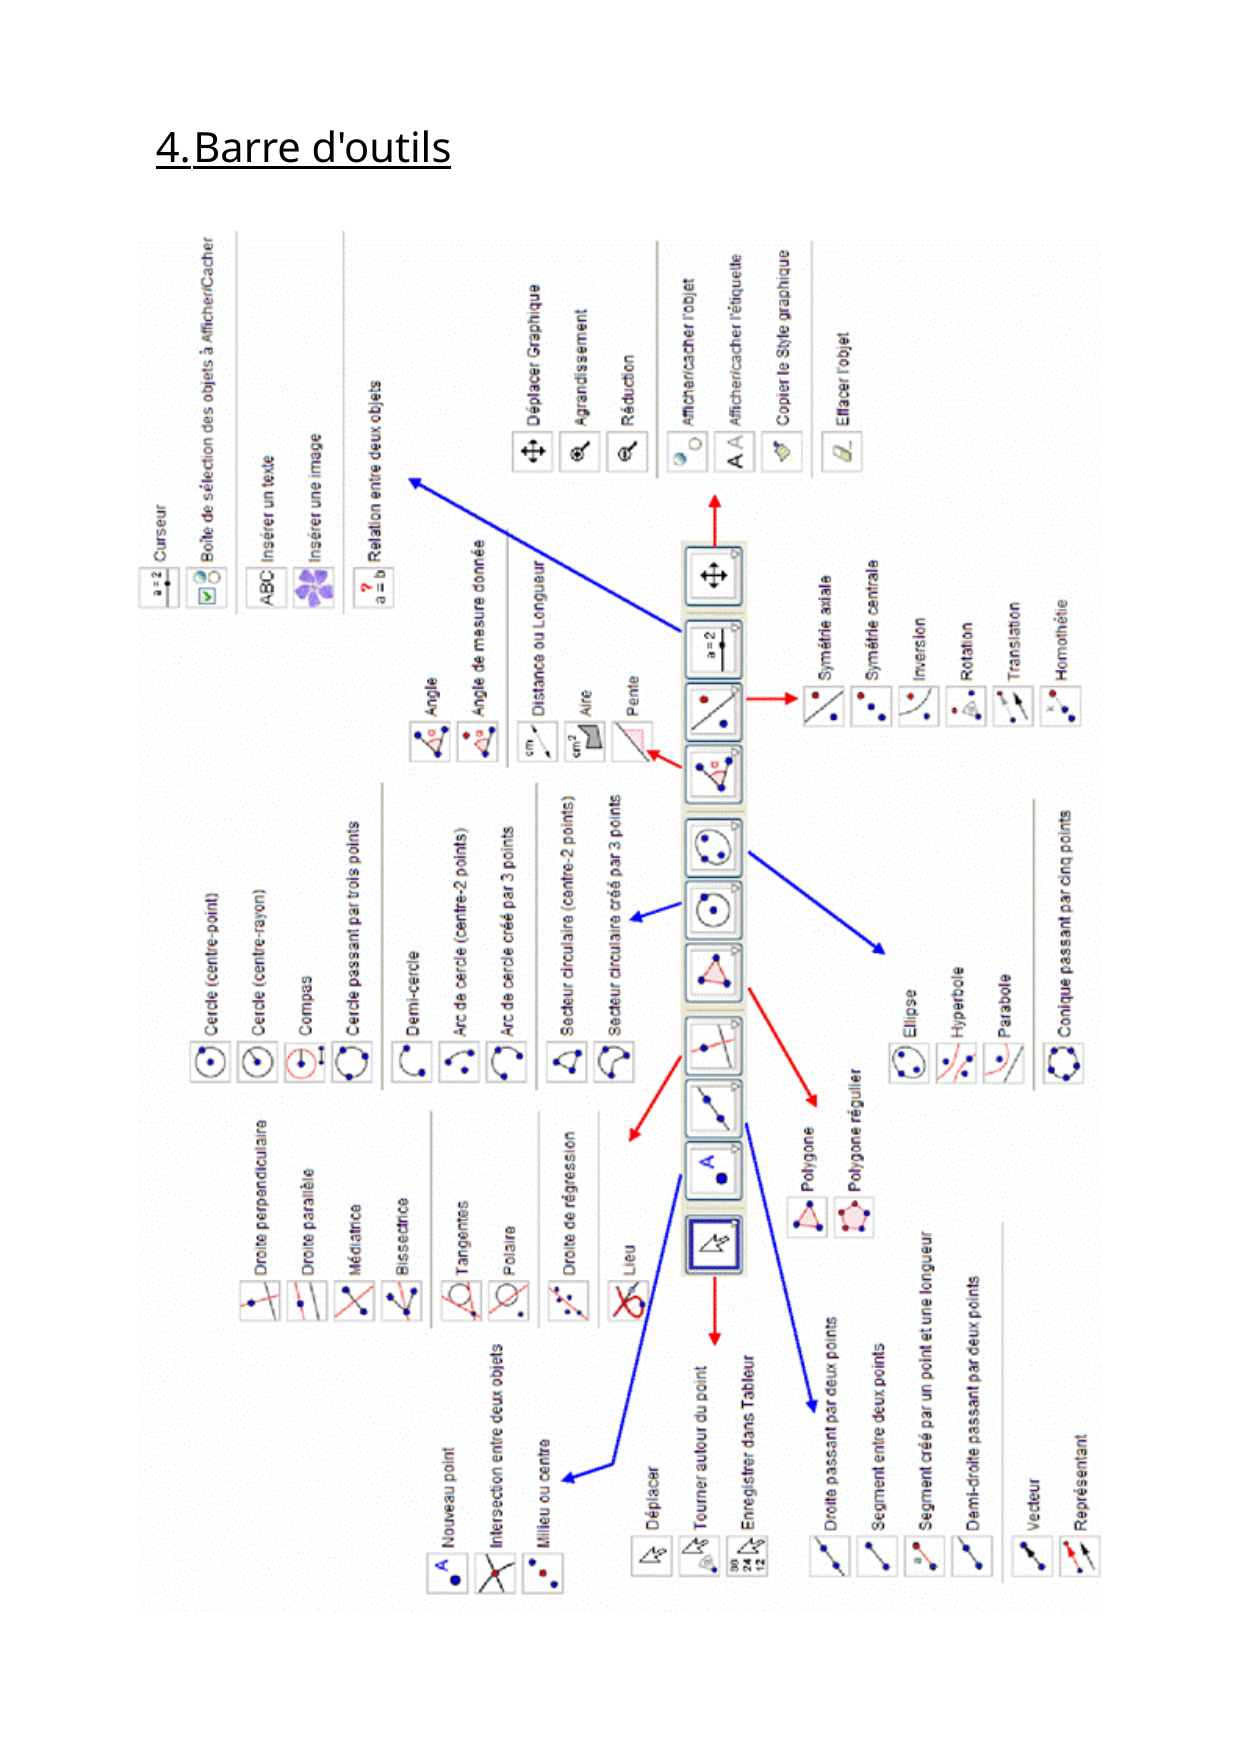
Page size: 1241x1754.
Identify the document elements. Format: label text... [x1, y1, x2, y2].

picture [135, 231, 1105, 1612]
list Barre d'outils [156, 118, 1122, 175]
